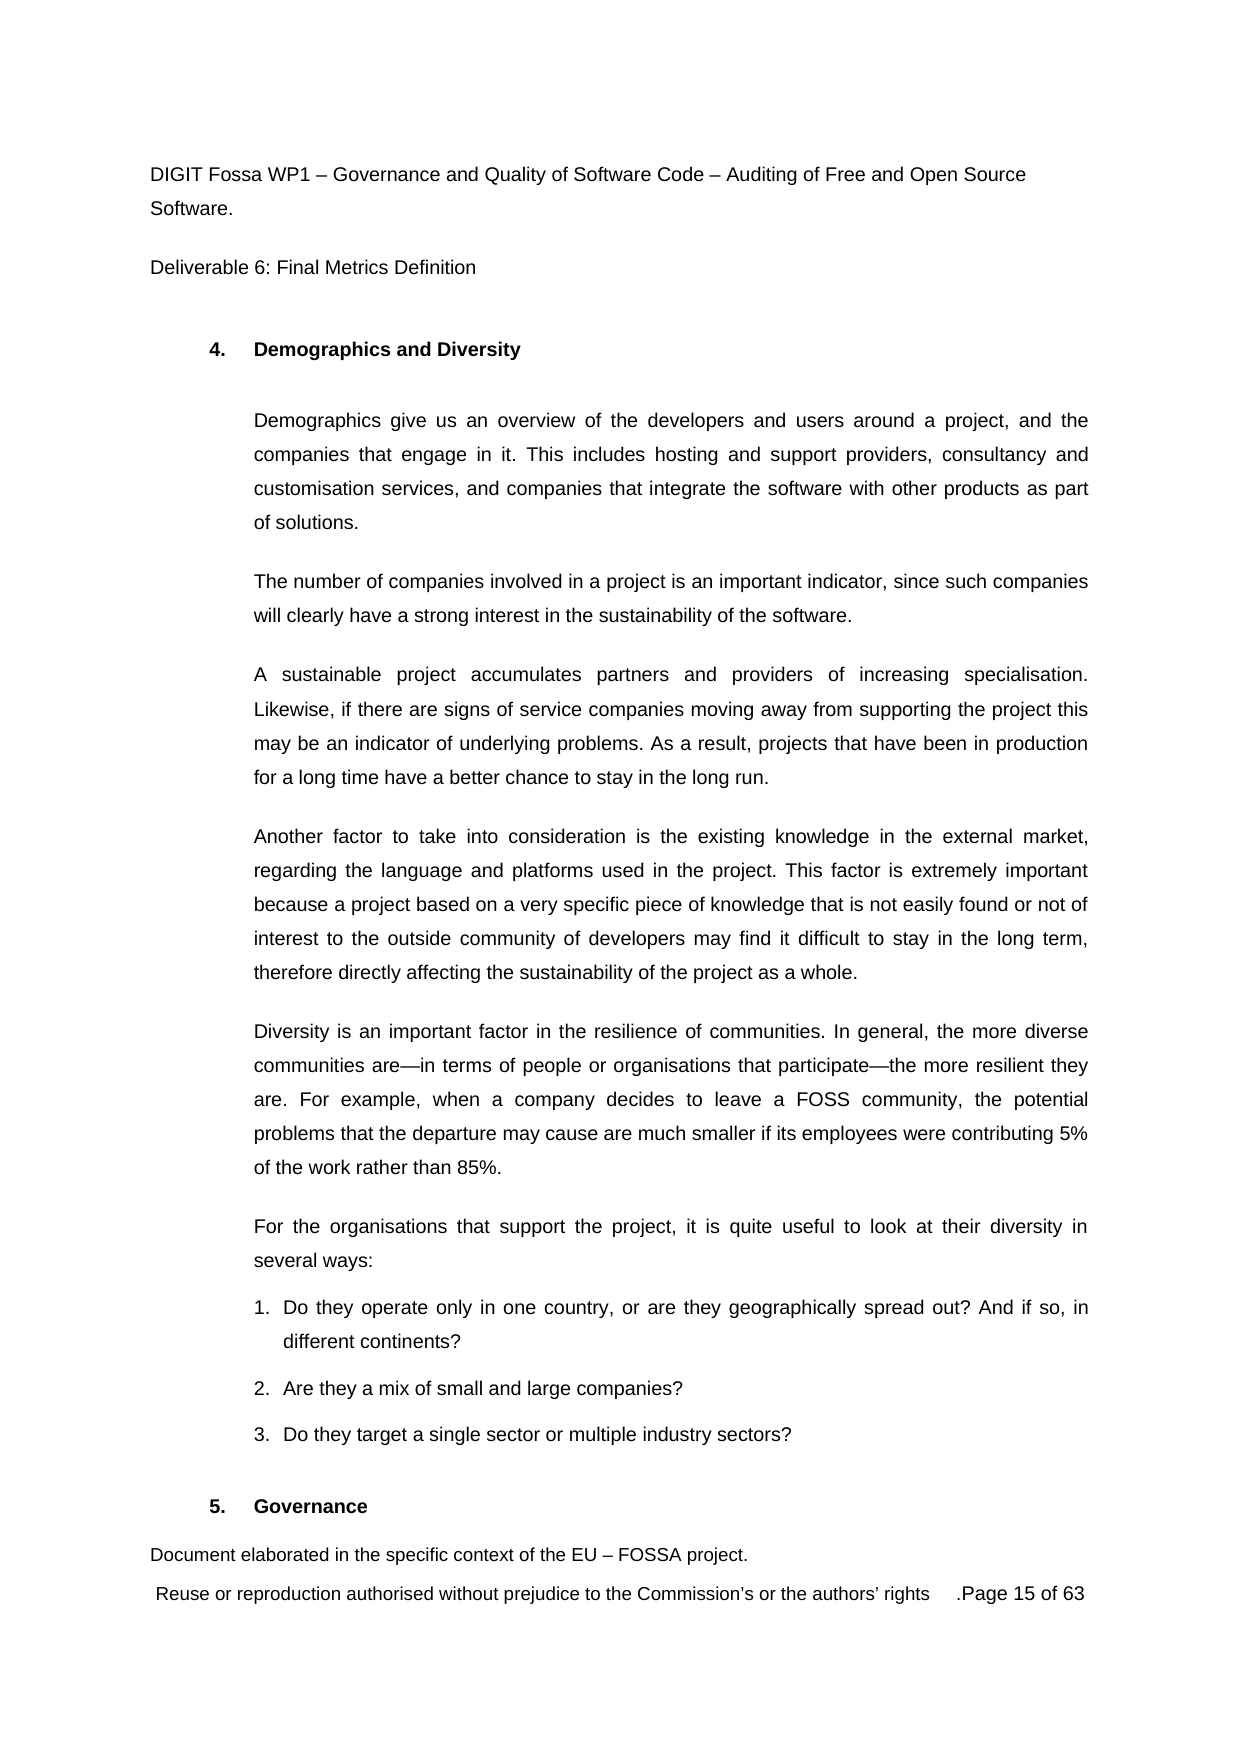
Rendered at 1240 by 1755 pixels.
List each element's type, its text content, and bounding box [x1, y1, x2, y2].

list Do they target a single sector or multiple industry sectors? [253, 1423, 1090, 1446]
text Diversity is an important factor in the resilience of communities. In general, the more diverse communities are—in terms of people or organisations that participate—the more resilient they are. For example, when a company decides to leave a FOSS community, the potential problems that the departure may cause are much smaller if its employees were contributing 5% of the work rather than 85%. [253, 1020, 1090, 1179]
list Do they operate only in one country, or are they geographically spread out? And if so, in different continents? [253, 1296, 1090, 1353]
text The number of companies involved in a project is an important indicator, since such companies will clearly have a strong interest in the sustainability of the software. [253, 570, 1090, 627]
text Demographics give us an overview of the developers and users around a project, and the companies that engage in it. This includes hosting and support providers, consultancy and customisation services, and companies that integrate the software with other products as part of solutions. [253, 409, 1090, 534]
list Are they a mix of small and large companies? [253, 1376, 1090, 1399]
text For the organisations that support the project, it is quite useful to look at their diversity in several ways: [253, 1215, 1090, 1272]
text Another factor to take into consideration is the existing knowledge in the external market, regarding the language and platforms used in the project. This factor is extremely important because a project based on a very specific piece of knowledge that is not easily found or not of interest to the outside community of developers may find it difficult to stay in the long term, therefore directly affecting the sustainability of the project as a whole. [253, 824, 1090, 983]
text A sustainable project accumulates partners and providers of increasing specialisation. Likewise, if there are signs of service companies moving away from supporting the project this may be an indicator of underlying problems. As a result, projects that have been in production for a long time have a better chance to stay in the long run. [253, 663, 1090, 788]
list Governance [209, 1494, 1090, 1517]
list Demographics and Diversity [209, 337, 1090, 360]
